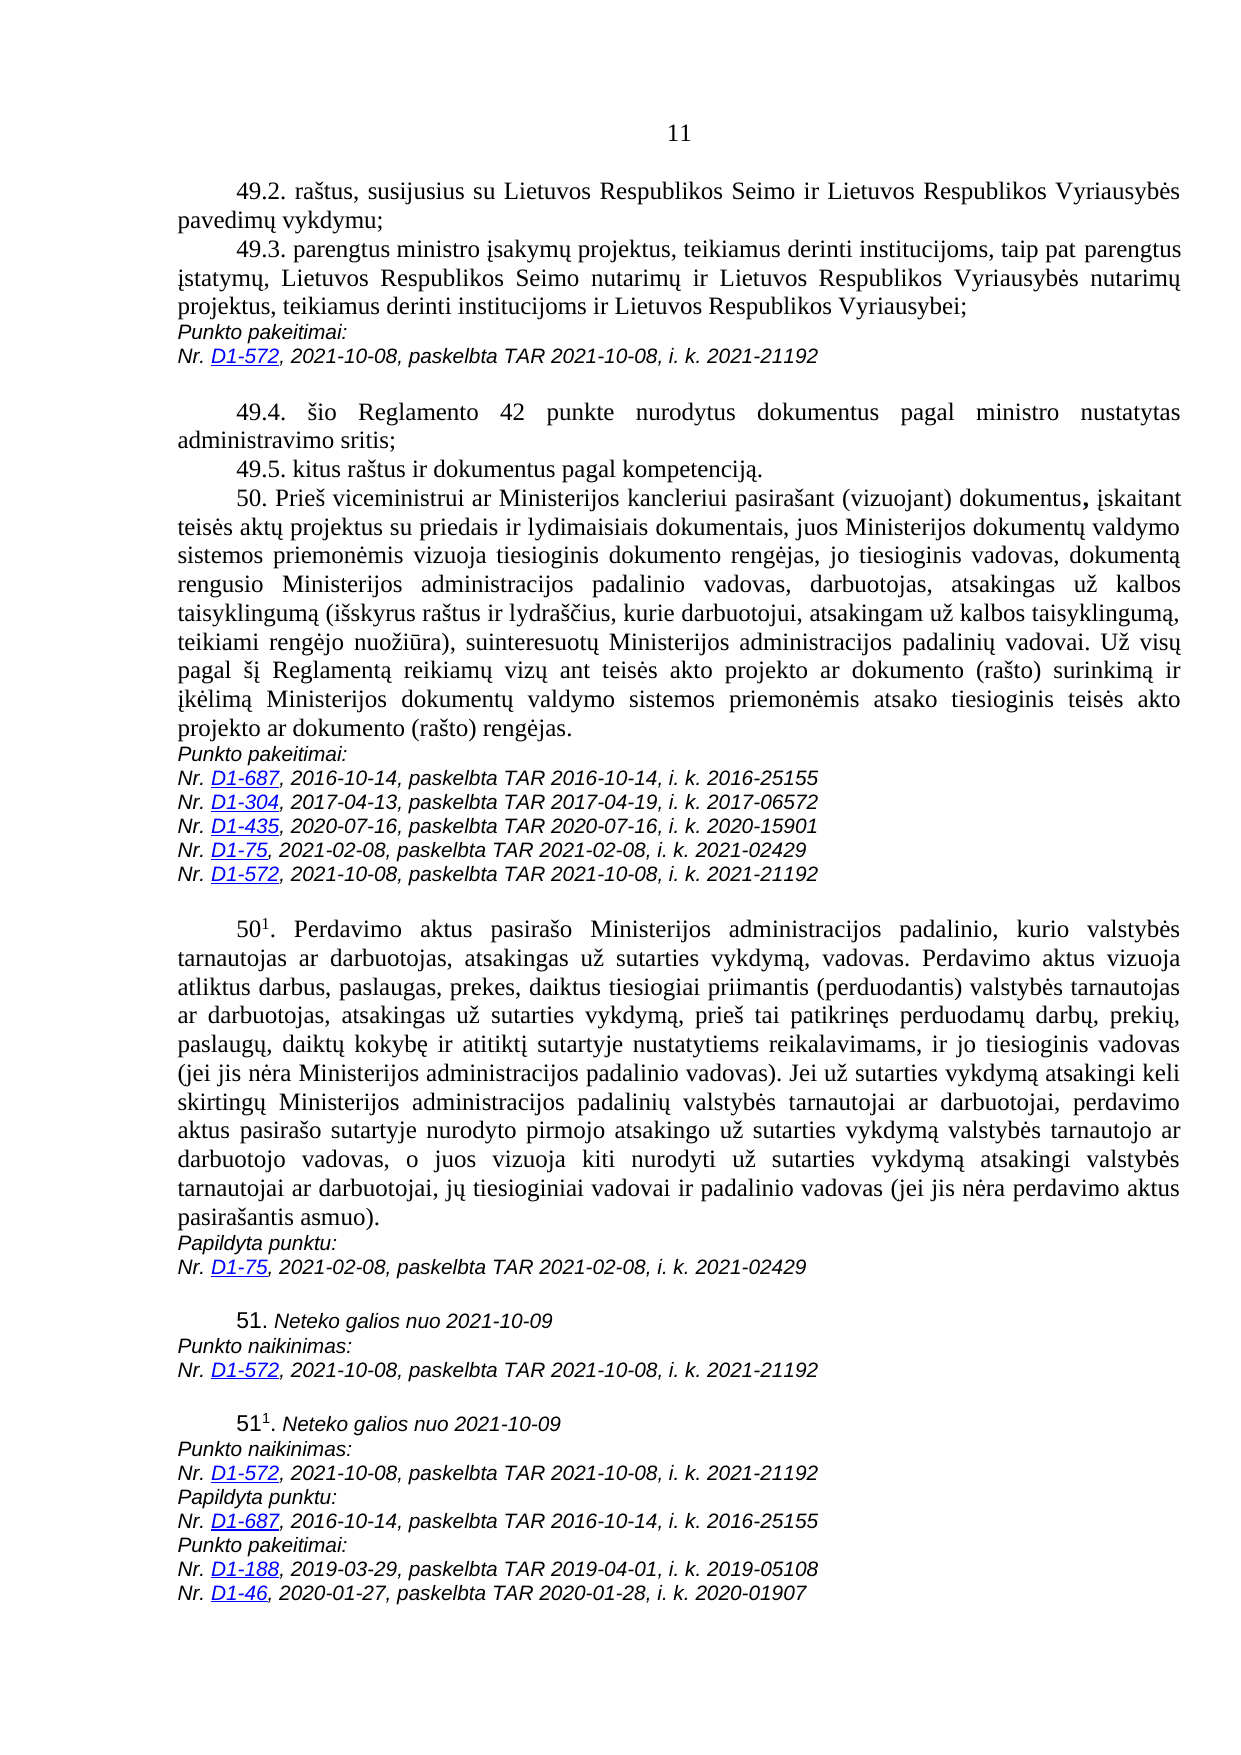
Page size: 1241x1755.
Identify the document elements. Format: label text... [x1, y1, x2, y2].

text 49.2. raštus, susijusius su Lietuvos Respublikos Seimo ir Lietuvos Respublikos Vyriausybės pavedimų vykdymu; [177, 176, 1181, 234]
text Nr. D1-435, 2020-07-16, paskelbta TAR 2020-07-16, i. k. 2020-15901 [177, 814, 1181, 838]
text 511. Neteko galios nuo 2021-10-09 [177, 1410, 1181, 1437]
text Papildyta punktu: [177, 1231, 1181, 1254]
text Nr. D1-572, 2021-10-08, paskelbta TAR 2021-10-08, i. k. 2021-21192 [177, 862, 1181, 886]
text Nr. D1-188, 2019-03-29, paskelbta TAR 2019-04-01, i. k. 2019-05108 [177, 1556, 1181, 1580]
text 49.3. parengtus ministro įsakymų projektus, teikiamus derinti institucijoms, taip pat parengtus įstatymų, Lietuvos Respublikos Seimo nutarimų ir Lietuvos Respublikos Vyriausybės nutarimų projektus, teikiamus derinti institucijoms ir Lietuvos Respublikos Vyriausybei; [177, 234, 1181, 320]
text Nr. D1-687, 2016-10-14, paskelbta TAR 2016-10-14, i. k. 2016-25155 [177, 766, 1181, 790]
text Nr. D1-46, 2020-01-27, paskelbta TAR 2020-01-28, i. k. 2020-01907 [177, 1580, 1181, 1604]
text Nr. D1-75, 2021-02-08, paskelbta TAR 2021-02-08, i. k. 2021-02429 [177, 838, 1181, 862]
text Punkto pakeitimai: [177, 1532, 1181, 1556]
text Nr. D1-687, 2016-10-14, paskelbta TAR 2016-10-14, i. k. 2016-25155 [177, 1508, 1181, 1532]
text 51. Neteko galios nuo 2021-10-09 [177, 1307, 1181, 1333]
text 49.4. šio Reglamento 42 punkte nurodytus dokumentus pagal ministro nustatytas administravimo sritis; [177, 397, 1181, 454]
text Punkto naikinimas: [177, 1333, 1181, 1357]
text 49.5. kitus raštus ir dokumentus pagal kompetenciją. [177, 454, 1181, 483]
text Punkto pakeitimai: [177, 742, 1181, 766]
text Nr. D1-572, 2021-10-08, paskelbta TAR 2021-10-08, i. k. 2021-21192 [177, 344, 1181, 368]
text Nr. D1-572, 2021-10-08, paskelbta TAR 2021-10-08, i. k. 2021-21192 [177, 1357, 1181, 1381]
text Papildyta punktu: [177, 1484, 1181, 1508]
text Nr. D1-304, 2017-04-13, paskelbta TAR 2017-04-19, i. k. 2017-06572 [177, 790, 1181, 814]
text Punkto naikinimas: [177, 1437, 1181, 1461]
text 501. Perdavimo aktus pasirašo Ministerijos administracijos padalinio, kurio valstybės tarnautojas ar darbuotojas, atsakingas už sutarties vykdymą, vadovas. Perdavimo aktus vizuoja atliktus darbus, paslaugas, prekes, daiktus tiesiogiai priimantis (perduodantis) valstybės tarnautojas ar darbuotojas, atsakingas už sutarties vykdymą, prieš tai patikrinęs perduodamų darbų, prekių, paslaugų, daiktų kokybę ir atitiktį sutartyje nustatytiems reikalavimams, ir jo tiesioginis vadovas (jei jis nėra Ministerijos administracijos padalinio vadovas). Jei už sutarties vykdymą atsakingi keli skirtingų Ministerijos administracijos padalinių valstybės tarnautojai ar darbuotojai, perdavimo aktus pasirašo sutartyje nurodyto pirmojo atsakingo už sutarties vykdymą valstybės tarnautojo ar darbuotojo vadovas, o juos vizuoja kiti nurodyti už sutarties vykdymą atsakingi valstybės tarnautojai ar darbuotojai, jų tiesioginiai vadovai ir padalinio vadovas (jei jis nėra perdavimo aktus pasirašantis asmuo). [177, 914, 1181, 1231]
text Nr. D1-572, 2021-10-08, paskelbta TAR 2021-10-08, i. k. 2021-21192 [177, 1461, 1181, 1484]
text Nr. D1-75, 2021-02-08, paskelbta TAR 2021-02-08, i. k. 2021-02429 [177, 1254, 1181, 1278]
text 50. Prieš viceministrui ar Ministerijos kancleriui pasirašant (vizuojant) dokumentus, įskaitant teisės aktų projektus su priedais ir lydimaisiais dokumentais, juos Ministerijos dokumentų valdymo sistemos priemonėmis vizuoja tiesioginis dokumento rengėjas, jo tiesioginis vadovas, dokumentą rengusio Ministerijos administracijos padalinio vadovas, darbuotojas, atsakingas už kalbos taisyklingumą (išskyrus raštus ir lydraščius, kurie darbuotojui, atsakingam už kalbos taisyklingumą, teikiami rengėjo nuožiūra), suinteresuotų Ministerijos administracijos padalinių vadovai. Už visų pagal šį Reglamentą reikiamų vizų ant teisės akto projekto ar dokumento (rašto) surinkimą ir įkėlimą Ministerijos dokumentų valdymo sistemos priemonėmis atsako tiesioginis teisės akto projekto ar dokumento (rašto) rengėjas. [177, 483, 1181, 742]
text Punkto pakeitimai: [177, 320, 1181, 344]
